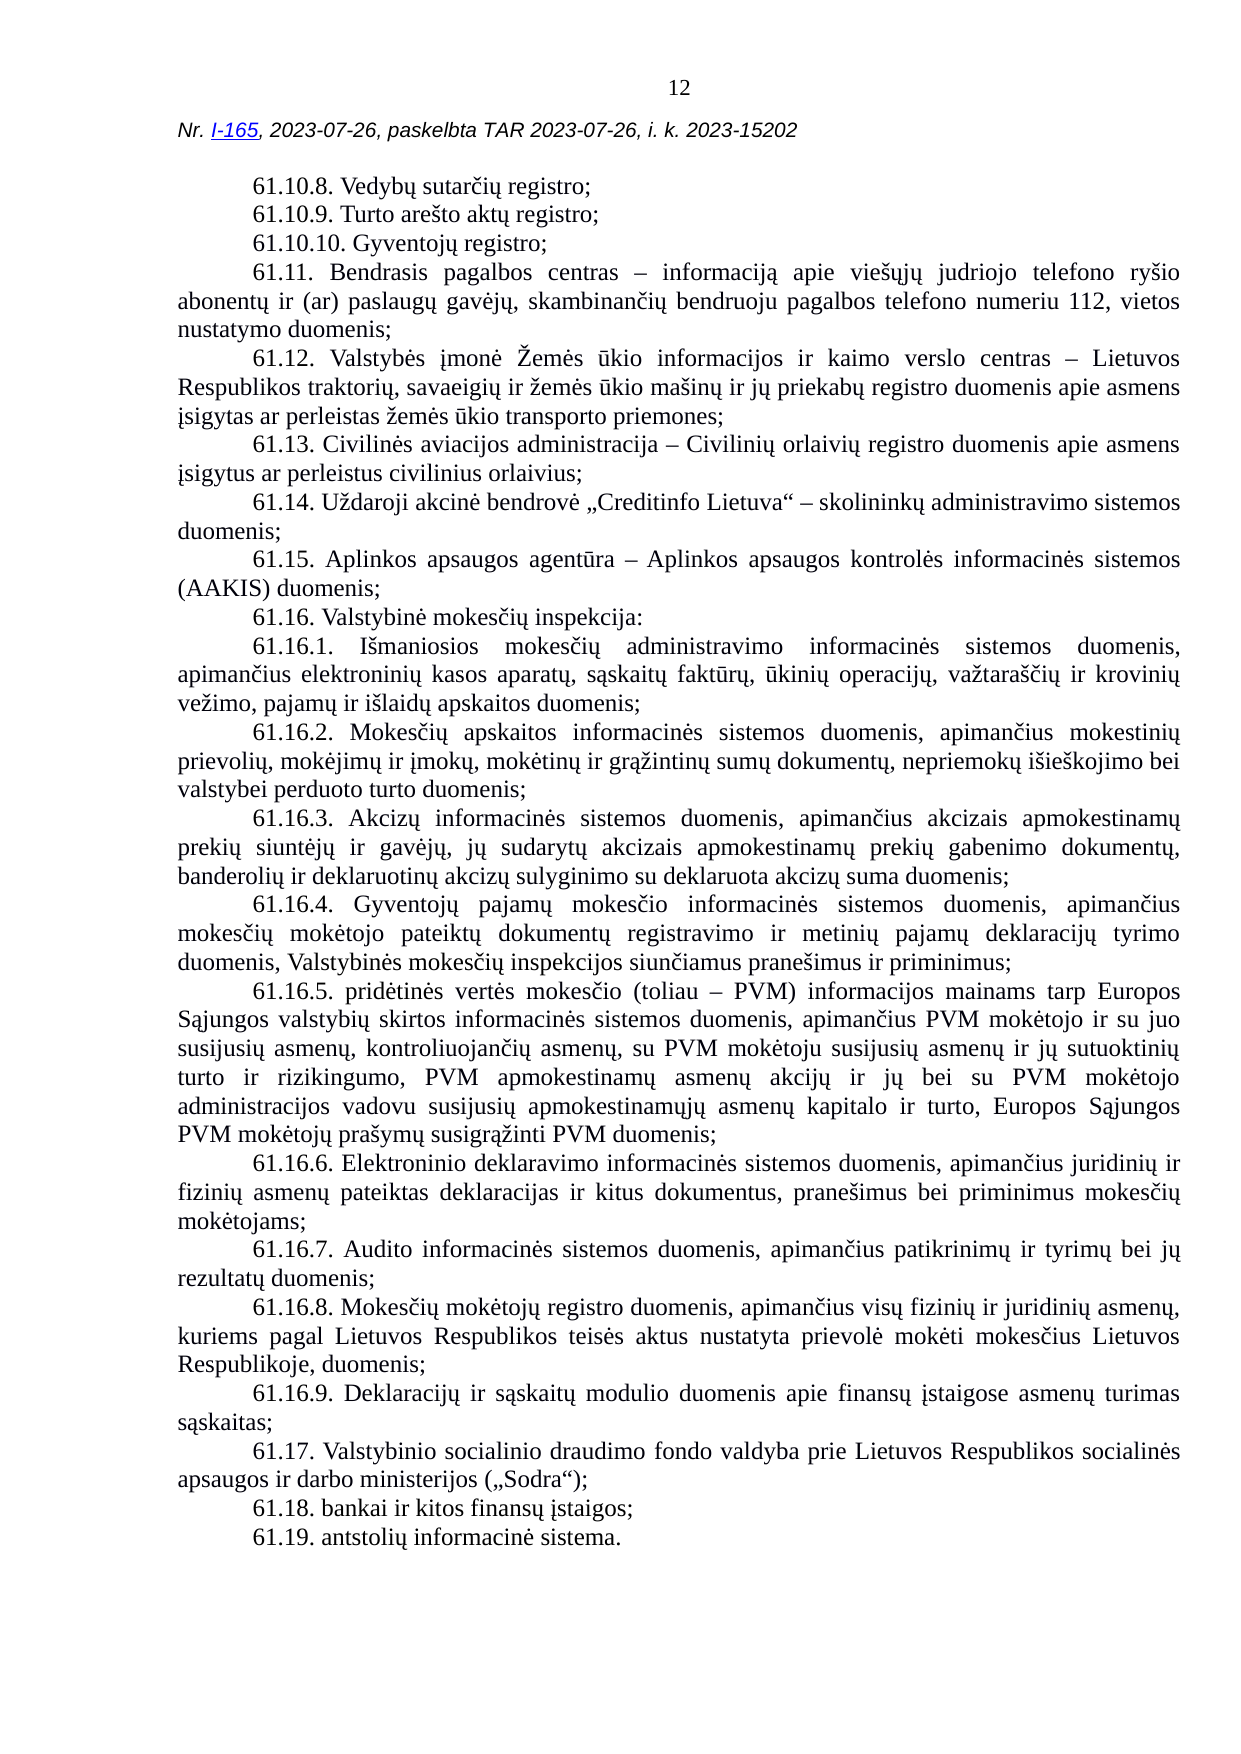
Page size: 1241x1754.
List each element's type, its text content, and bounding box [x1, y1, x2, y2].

text 61.14. Uždaroji akcinė bendrovė „Creditinfo Lietuva“ – skolininkų administravimo sistemos duomenis; [177, 487, 1181, 544]
text 61.18. bankai ir kitos finansų įstaigos; [177, 1493, 1181, 1522]
text 61.16.5. pridėtinės vertės mokesčio (toliau – PVM) informacijos mainams tarp Europos Sąjungos valstybių skirtos informacinės sistemos duomenis, apimančius PVM mokėtojo ir su juo susijusių asmenų, kontroliuojančių asmenų, su PVM mokėtoju susijusių asmenų ir jų sutuoktinių turto ir rizikingumo, PVM apmokestinamų asmenų akcijų ir jų bei su PVM mokėtojo administracijos vadovu susijusių apmokestinamųjų asmenų kapitalo ir turto, Europos Sąjungos PVM mokėtojų prašymų susigrąžinti PVM duomenis; [177, 976, 1181, 1148]
text 61.15. Aplinkos apsaugos agentūra – Aplinkos apsaugos kontrolės informacinės sistemos (AAKIS) duomenis; [177, 544, 1181, 602]
text 61.16.9. Deklaracijų ir sąskaitų modulio duomenis apie finansų įstaigose asmenų turimas sąskaitas; [177, 1378, 1181, 1436]
text 61.10.8. Vedybų sutarčių registro; [177, 171, 1181, 199]
text 61.12. Valstybės įmonė Žemės ūkio informacijos ir kaimo verslo centras – Lietuvos Respublikos traktorių, savaeigių ir žemės ūkio mašinų ir jų priekabų registro duomenis apie asmens įsigytas ar perleistas žemės ūkio transporto priemones; [177, 343, 1181, 429]
text 61.16.3. Akcizų informacinės sistemos duomenis, apimančius akcizais apmokestinamų prekių siuntėjų ir gavėjų, jų sudarytų akcizais apmokestinamų prekių gabenimo dokumentų, banderolių ir deklaruotinų akcizų sulyginimo su deklaruota akcizų suma duomenis; [177, 803, 1181, 889]
text 61.16.1. Išmaniosios mokesčių administravimo informacinės sistemos duomenis, apimančius elektroninių kasos aparatų, sąskaitų faktūrų, ūkinių operacijų, važtaraščių ir krovinių vežimo, pajamų ir išlaidų apskaitos duomenis; [177, 631, 1181, 717]
text Nr. I-165, 2023-07-26, paskelbta TAR 2023-07-26, i. k. 2023-15202 [177, 118, 1181, 142]
text 61.16.6. Elektroninio deklaravimo informacinės sistemos duomenis, apimančius juridinių ir fizinių asmenų pateiktas deklaracijas ir kitus dokumentus, pranešimus bei priminimus mokesčių mokėtojams; [177, 1148, 1181, 1234]
text 61.11. Bendrasis pagalbos centras – informaciją apie viešųjų judriojo telefono ryšio abonentų ir (ar) paslaugų gavėjų, skambinančių bendruoju pagalbos telefono numeriu 112, vietos nustatymo duomenis; [177, 257, 1181, 343]
text 61.17. Valstybinio socialinio draudimo fondo valdyba prie Lietuvos Respublikos socialinės apsaugos ir darbo ministerijos („Sodra“); [177, 1436, 1181, 1493]
text 61.19. antstolių informacinė sistema. [177, 1522, 1181, 1551]
text 61.13. Civilinės aviacijos administracija – Civilinių orlaivių registro duomenis apie asmens įsigytus ar perleistus civilinius orlaivius; [177, 429, 1181, 487]
text 61.16.4. Gyventojų pajamų mokesčio informacinės sistemos duomenis, apimančius mokesčių mokėtojo pateiktų dokumentų registravimo ir metinių pajamų deklaracijų tyrimo duomenis, Valstybinės mokesčių inspekcijos siunčiamus pranešimus ir priminimus; [177, 889, 1181, 976]
text 61.16.8. Mokesčių mokėtojų registro duomenis, apimančius visų fizinių ir juridinių asmenų, kuriems pagal Lietuvos Respublikos teisės aktus nustatyta prievolė mokėti mokesčius Lietuvos Respublikoje, duomenis; [177, 1292, 1181, 1378]
text 61.16. Valstybinė mokesčių inspekcija: [177, 602, 1181, 631]
text 61.10.10. Gyventojų registro; [177, 228, 1181, 257]
text 61.10.9. Turto arešto aktų registro; [177, 199, 1181, 228]
text 61.16.7. Audito informacinės sistemos duomenis, apimančius patikrinimų ir tyrimų bei jų rezultatų duomenis; [177, 1234, 1181, 1292]
text 61.16.2. Mokesčių apskaitos informacinės sistemos duomenis, apimančius mokestinių prievolių, mokėjimų ir įmokų, mokėtinų ir grąžintinų sumų dokumentų, nepriemokų išieškojimo bei valstybei perduoto turto duomenis; [177, 717, 1181, 803]
